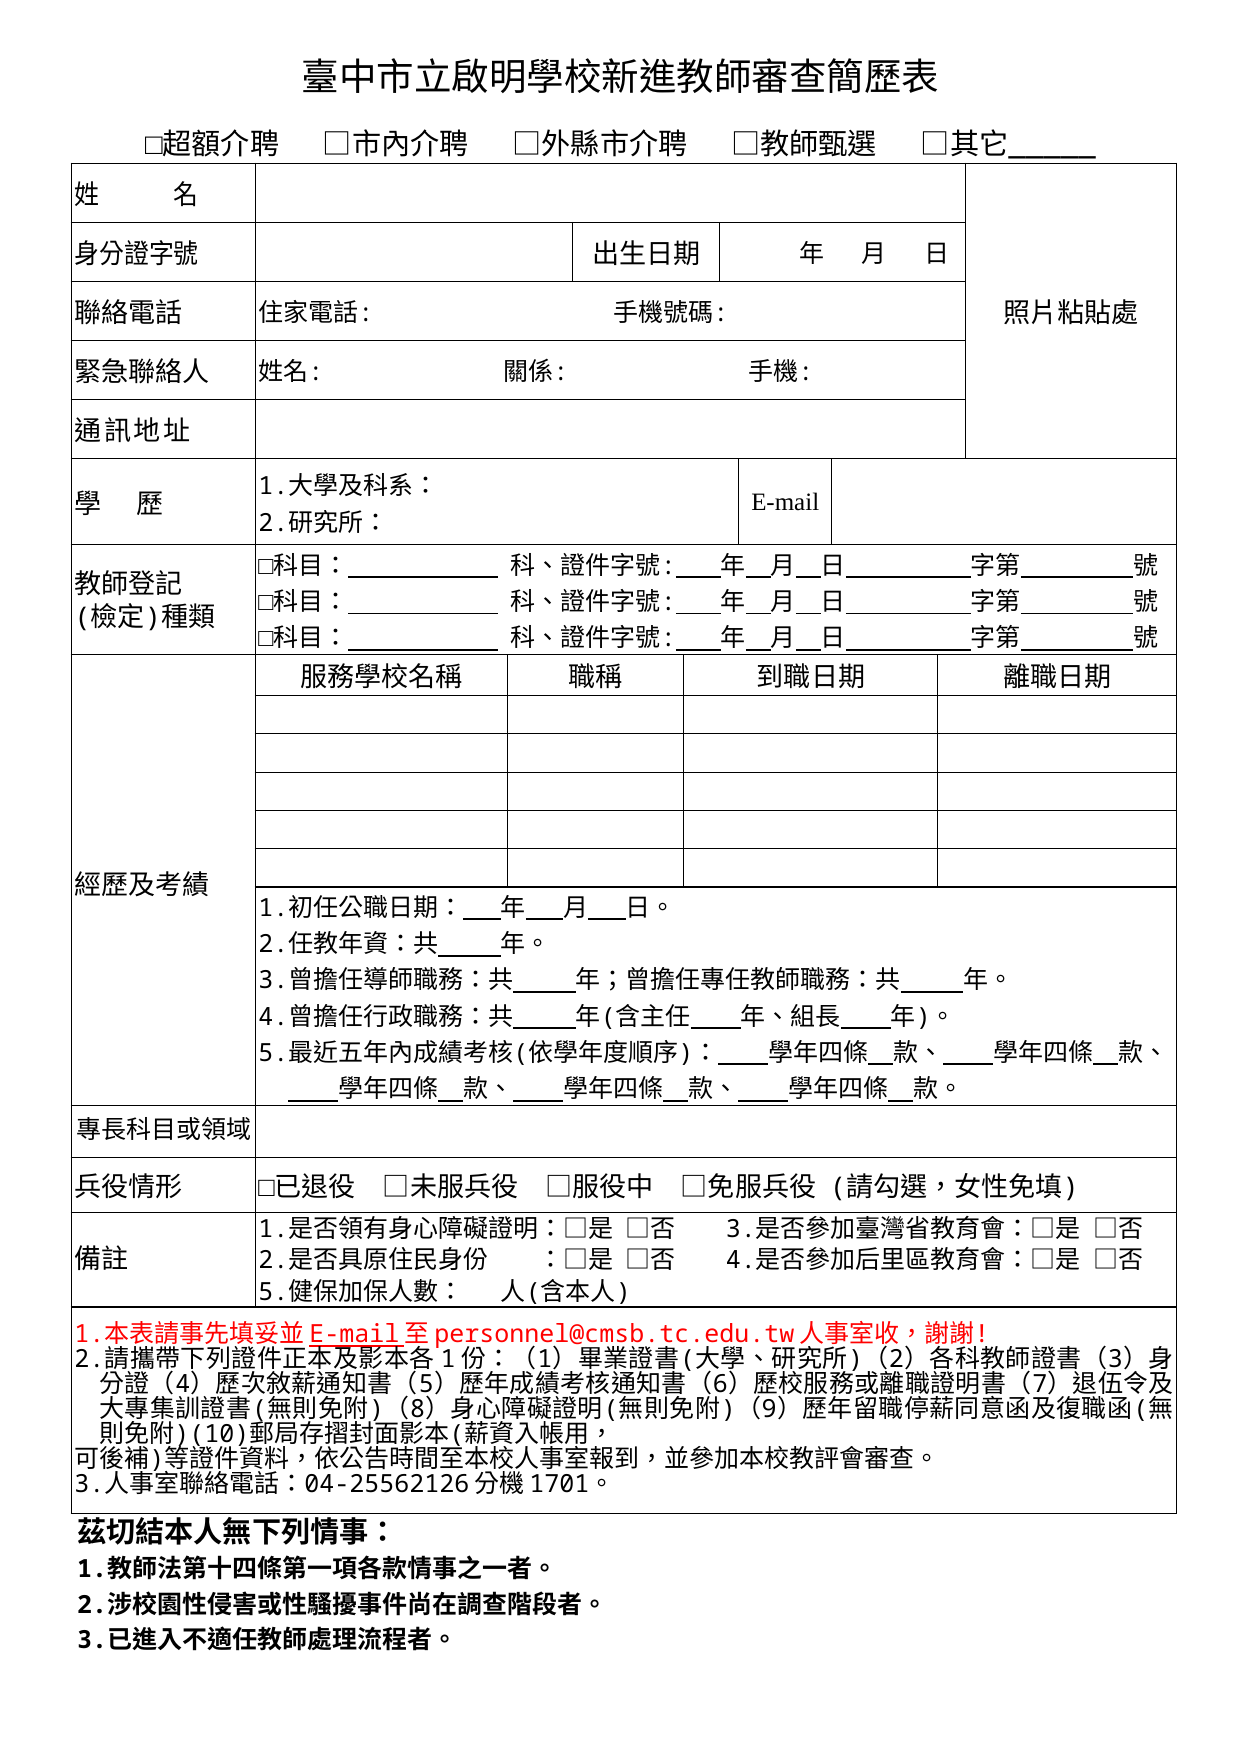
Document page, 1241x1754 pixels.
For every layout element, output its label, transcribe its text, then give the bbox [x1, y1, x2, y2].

text 茲切結本人無下列情事： [77, 1514, 1163, 1549]
table_cell 服務學校名稱 [256, 655, 507, 694]
table_cell 教師登記 (檢定)種類 [72, 545, 255, 654]
table_cell 經歷及考績 [72, 655, 255, 1105]
table_cell 離職日期 [938, 655, 1176, 694]
table_cell [508, 773, 683, 810]
table_cell 備註 [72, 1213, 255, 1306]
table_cell 1.是否領有身心障礙證明：□是 □否 3.是否參加臺灣省教育會：□是 □否 2.是否具原住民身份 ：□是 □否 4.是否參加后里區教育會：□是 □否 5.健保加保人數： 人(含本人) [256, 1213, 1176, 1306]
table_cell □科目： 科、證件字號: 年 月 日 字第 號 □科目： 科、證件字號: 年 月 日 字第 號 □科目： 科、證件字號: 年 月 日 字第 號 [256, 545, 1176, 654]
table_cell [256, 400, 965, 458]
table_cell 學歷 [72, 459, 255, 544]
table_cell 1.初任公職日期： 年 月 日。 2.任教年資：共 年。 3.曾擔任導師職務：共 年；曾擔任專任教師職務：共 年。 4.曾擔任行政職務：共 年(含主任 年、組長 年)。 5.最近五年內成績考核(依學年度順序)： 學年四條 款、 學年四條 款、 學年四條 款、 學年四條 款、 學年四條 款。 [256, 888, 1176, 1105]
table_cell [684, 849, 937, 886]
table_cell 職稱 [508, 655, 683, 694]
text 臺中市立啟明學校新進教師審查簡歷表 [77, 47, 1163, 102]
table_cell [256, 734, 507, 772]
table_cell [684, 811, 937, 848]
table_cell [684, 734, 937, 772]
table_cell E-mail [739, 459, 831, 544]
table_cell [938, 849, 1176, 886]
table_cell 年 月 日 [720, 223, 965, 281]
table_cell [256, 1106, 1176, 1157]
table_cell 到職日期 [684, 655, 937, 694]
table_cell 兵役情形 [72, 1158, 255, 1212]
table_cell 1.本表請事先填妥並E-mail至personnel@cmsb.tc.edu.tw人事室收，謝謝! 2.請攜帶下列證件正本及影本各1份：（1）畢業證書(大學、研究所)（2）各科教師證書（3）身分證（4）歷次敘薪通知書（5）歷年成績考核通知書（6）歷校服務或離職證明書（7）退伍令及大專集訓證書(無則免附)（8）身心障礙證明(無則免附)（9）歷年留職停薪同意函及復職函(無則免附)(10)郵局存摺封面影本(薪資入帳用， 可後補)等證件資料，依公告時間至本校人事室報到，並參加本校教評會審查。 3.人事室聯絡電話：04-25562126分機1701。 [72, 1308, 1176, 1513]
table_cell [256, 773, 507, 810]
table_cell [938, 734, 1176, 772]
table_cell 住家電話: 手機號碼: [256, 282, 965, 340]
table_cell 身分證字號 [72, 223, 255, 281]
table_cell □已退役 □未服兵役 □服役中 □免服兵役 (請勾選，女性免填) [256, 1158, 1176, 1212]
table_cell 1.大學及科系： 2.研究所： [256, 459, 738, 544]
table_cell 聯絡電話 [72, 282, 255, 340]
table_cell 姓名: 關係: 手機: [256, 341, 965, 399]
table_header 姓 名 [72, 164, 255, 222]
table_cell 專長科目或領域 [72, 1106, 255, 1157]
table_cell [256, 223, 572, 281]
table_cell 通訊地址 [72, 400, 255, 458]
table_cell [938, 696, 1176, 733]
table_cell [256, 696, 507, 733]
table_cell [684, 696, 937, 733]
table_header 照片粘貼處 [966, 164, 1176, 458]
table_cell [832, 459, 1176, 544]
table_cell [508, 734, 683, 772]
text 1.教師法第十四條第一項各款情事之一者。 [77, 1549, 1163, 1585]
table_header [256, 164, 965, 222]
table_cell [938, 773, 1176, 810]
text 2.涉校園性侵害或性騷擾事件尚在調查階段者。 [77, 1585, 1163, 1620]
table_cell [938, 811, 1176, 848]
table_cell [256, 811, 507, 848]
table_cell [684, 773, 937, 810]
table_cell [256, 849, 507, 886]
text □超額介聘 □市內介聘 □外縣市介聘 □教師甄選 □其它_____ [77, 120, 1163, 163]
table_cell 緊急聯絡人 [72, 341, 255, 399]
table_cell 出生日期 [573, 223, 719, 281]
table_cell [508, 849, 683, 886]
text 3.已進入不適任教師處理流程者。 [77, 1620, 1163, 1656]
table_cell [508, 696, 683, 733]
table_cell [508, 811, 683, 848]
